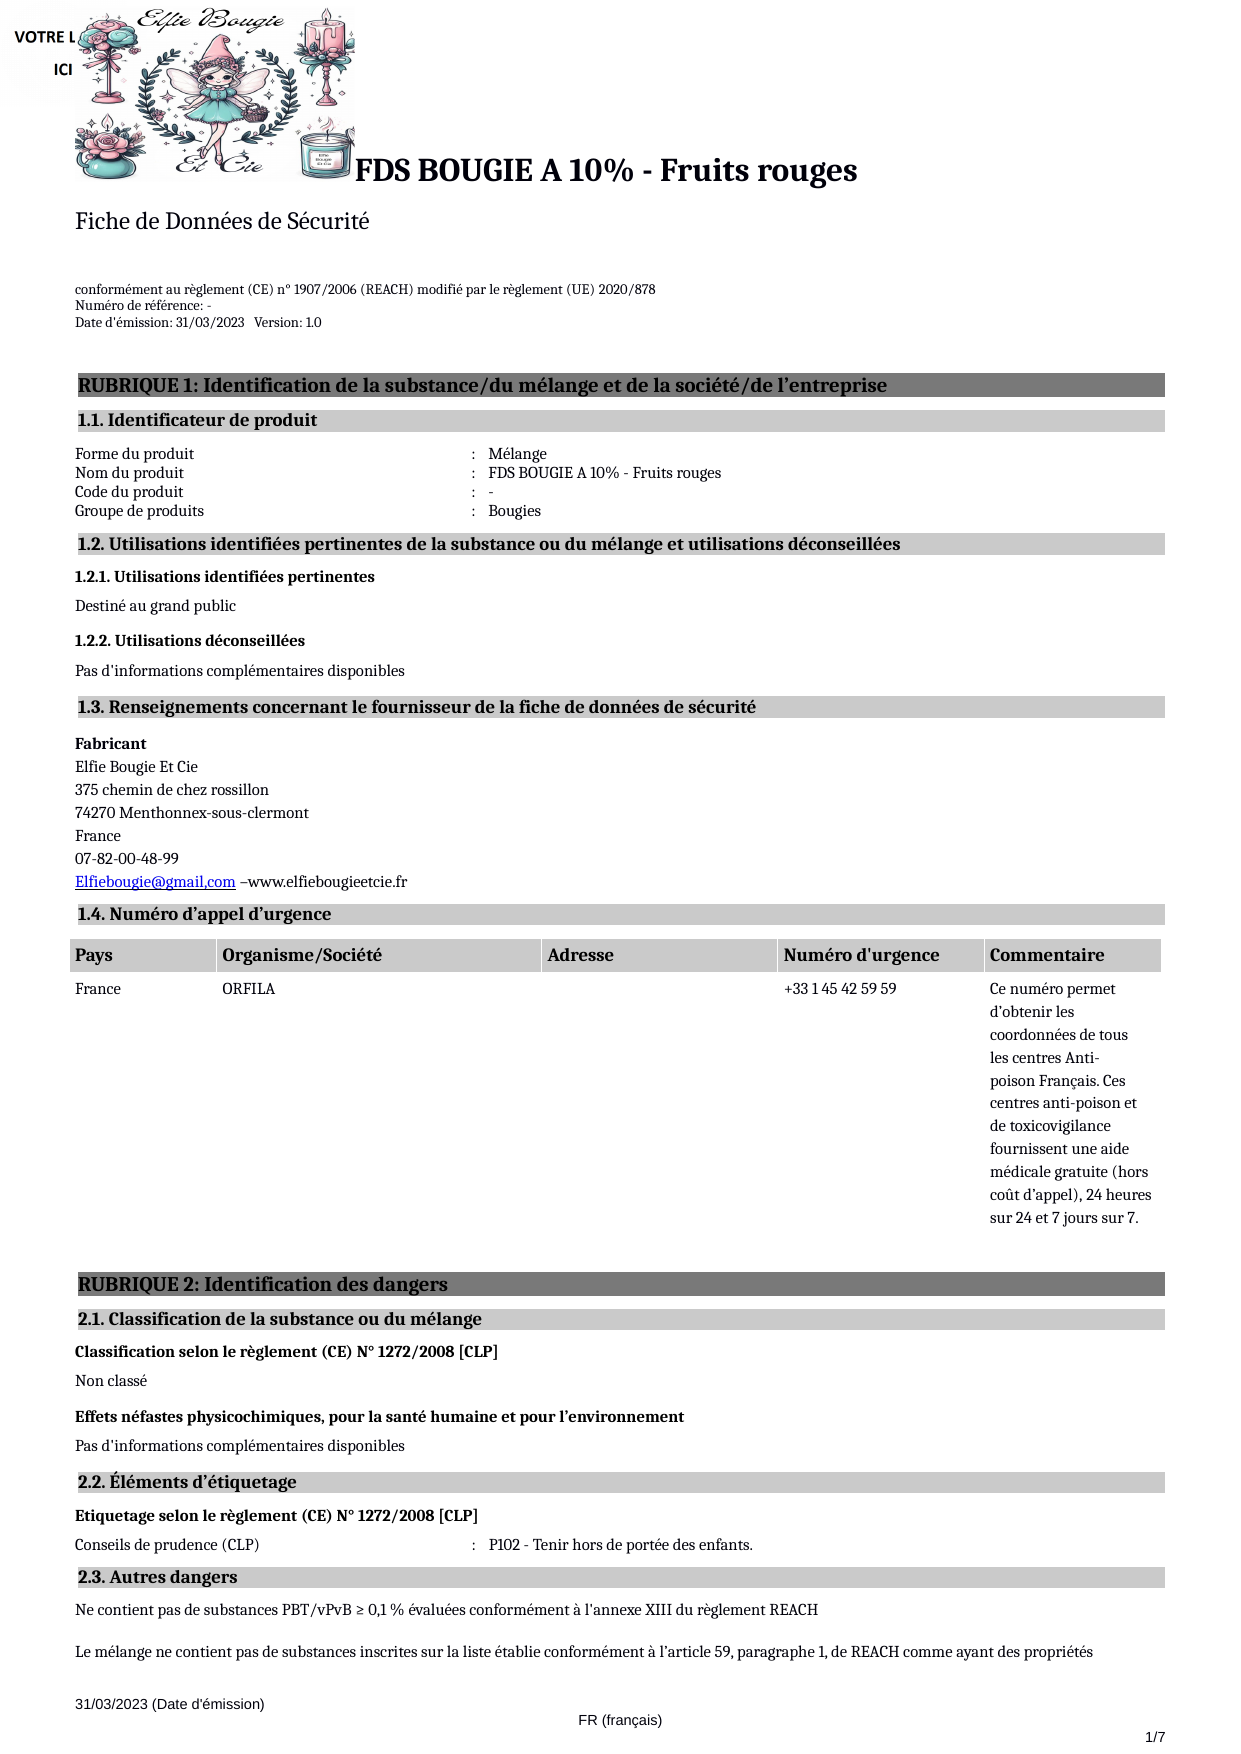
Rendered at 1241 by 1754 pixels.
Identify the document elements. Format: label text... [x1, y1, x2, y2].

table_cell Bougies [488, 502, 1167, 521]
table_header Adresse [542, 939, 777, 972]
table_header Fabricant Elfie Bougie Et Cie 375 chemin de chez rossillon 74270 Menthonnex-sous-clermont France 07-82-00-48-99 Elfiebougie@gmail,com –www.elfiebougieetcie.fr [75, 731, 1167, 891]
table_header Numéro d'urgence [778, 939, 984, 972]
table_cell [542, 974, 777, 1234]
text Pas d'informations complémentaires disponibles [75, 661, 1165, 680]
subtitle 1.2.2. Utilisations déconseillées [75, 632, 1165, 651]
subtitle 1.4. Numéro d’appel d’urgence [78, 904, 1165, 925]
subtitle 2.1. Classification de la substance ou du mélange [78, 1309, 1165, 1330]
subtitle 2.3. Autres dangers [78, 1567, 1165, 1588]
table_cell Ce numéro permet d’obtenir les coordonnées de tous les centres Anti-poison Français. Ces centres anti-poison et de toxicovigilance fournissent une aide médicale gratuite (hors coût d’appel), 24 heures sur 24 et 7 jours sur 7. [985, 974, 1161, 1234]
text Non classé [75, 1372, 1165, 1391]
subtitle Etiquetage selon le règlement (CE) N° 1272/2008 [CLP] [75, 1506, 1165, 1525]
table_cell Nom du produit [75, 463, 459, 482]
subtitle 1.2.1. Utilisations identifiées pertinentes [75, 567, 1165, 586]
table_cell : [459, 483, 488, 502]
table_header Conseils de prudence (CLP) [75, 1535, 459, 1554]
subtitle Effets néfastes physicochimiques, pour la santé humaine et pour l’environnement [75, 1407, 1165, 1426]
subtitle 2.2. Éléments d’étiquetage [78, 1472, 1165, 1493]
table_cell Code du produit [75, 483, 459, 502]
table_header Le mélange ne contient pas de substances inscrites sur la liste établie conformément à l’article 59, paragraphe 1, de REACH comme ayant des propriétés [75, 1643, 1168, 1662]
table_cell ORFILA [217, 974, 541, 1234]
table_header Organisme/Société [217, 939, 541, 972]
subtitle 1.2. Utilisations identifiées pertinentes de la substance ou du mélange et utilisations déconseillées [78, 533, 1165, 555]
table_header P102 - Tenir hors de portée des enfants. [489, 1535, 1168, 1554]
table_cell France [70, 974, 216, 1234]
table_cell FDS BOUGIE A 10% - Fruits rouges [488, 463, 1167, 482]
subtitle RUBRIQUE 1: Identification de la substance/du mélange et de la société/de l’entreprise [78, 373, 1165, 397]
table_header : [459, 444, 488, 463]
subtitle 1.1. Identificateur de produit [78, 410, 1165, 432]
table_header Mélange [488, 444, 1167, 463]
subtitle RUBRIQUE 2: Identification des dangers [78, 1272, 1165, 1296]
table_header : [459, 1535, 488, 1554]
table_header Pays [70, 939, 216, 972]
table_cell : [459, 502, 488, 521]
table_header Ne contient pas de substances PBT/vPvB ≥ 0,1 % évaluées conformément à l'annexe XIII du règlement REACH [75, 1601, 1168, 1620]
table_cell - [488, 483, 1167, 502]
subtitle 1.3. Renseignements concernant le fournisseur de la fiche de données de sécurité [78, 696, 1165, 718]
table_cell +33 1 45 42 59 59 [778, 974, 984, 1234]
text Destiné au grand public [75, 596, 1165, 616]
picture [0, 0, 355, 182]
subtitle Classification selon le règlement (CE) N° 1272/2008 [CLP] [75, 1343, 1165, 1362]
text Pas d'informations complémentaires disponibles [75, 1436, 1165, 1456]
table_cell : [459, 463, 488, 482]
table_header Forme du produit [75, 444, 459, 463]
table_cell Groupe de produits [75, 502, 459, 521]
table_header Commentaire [985, 939, 1161, 972]
